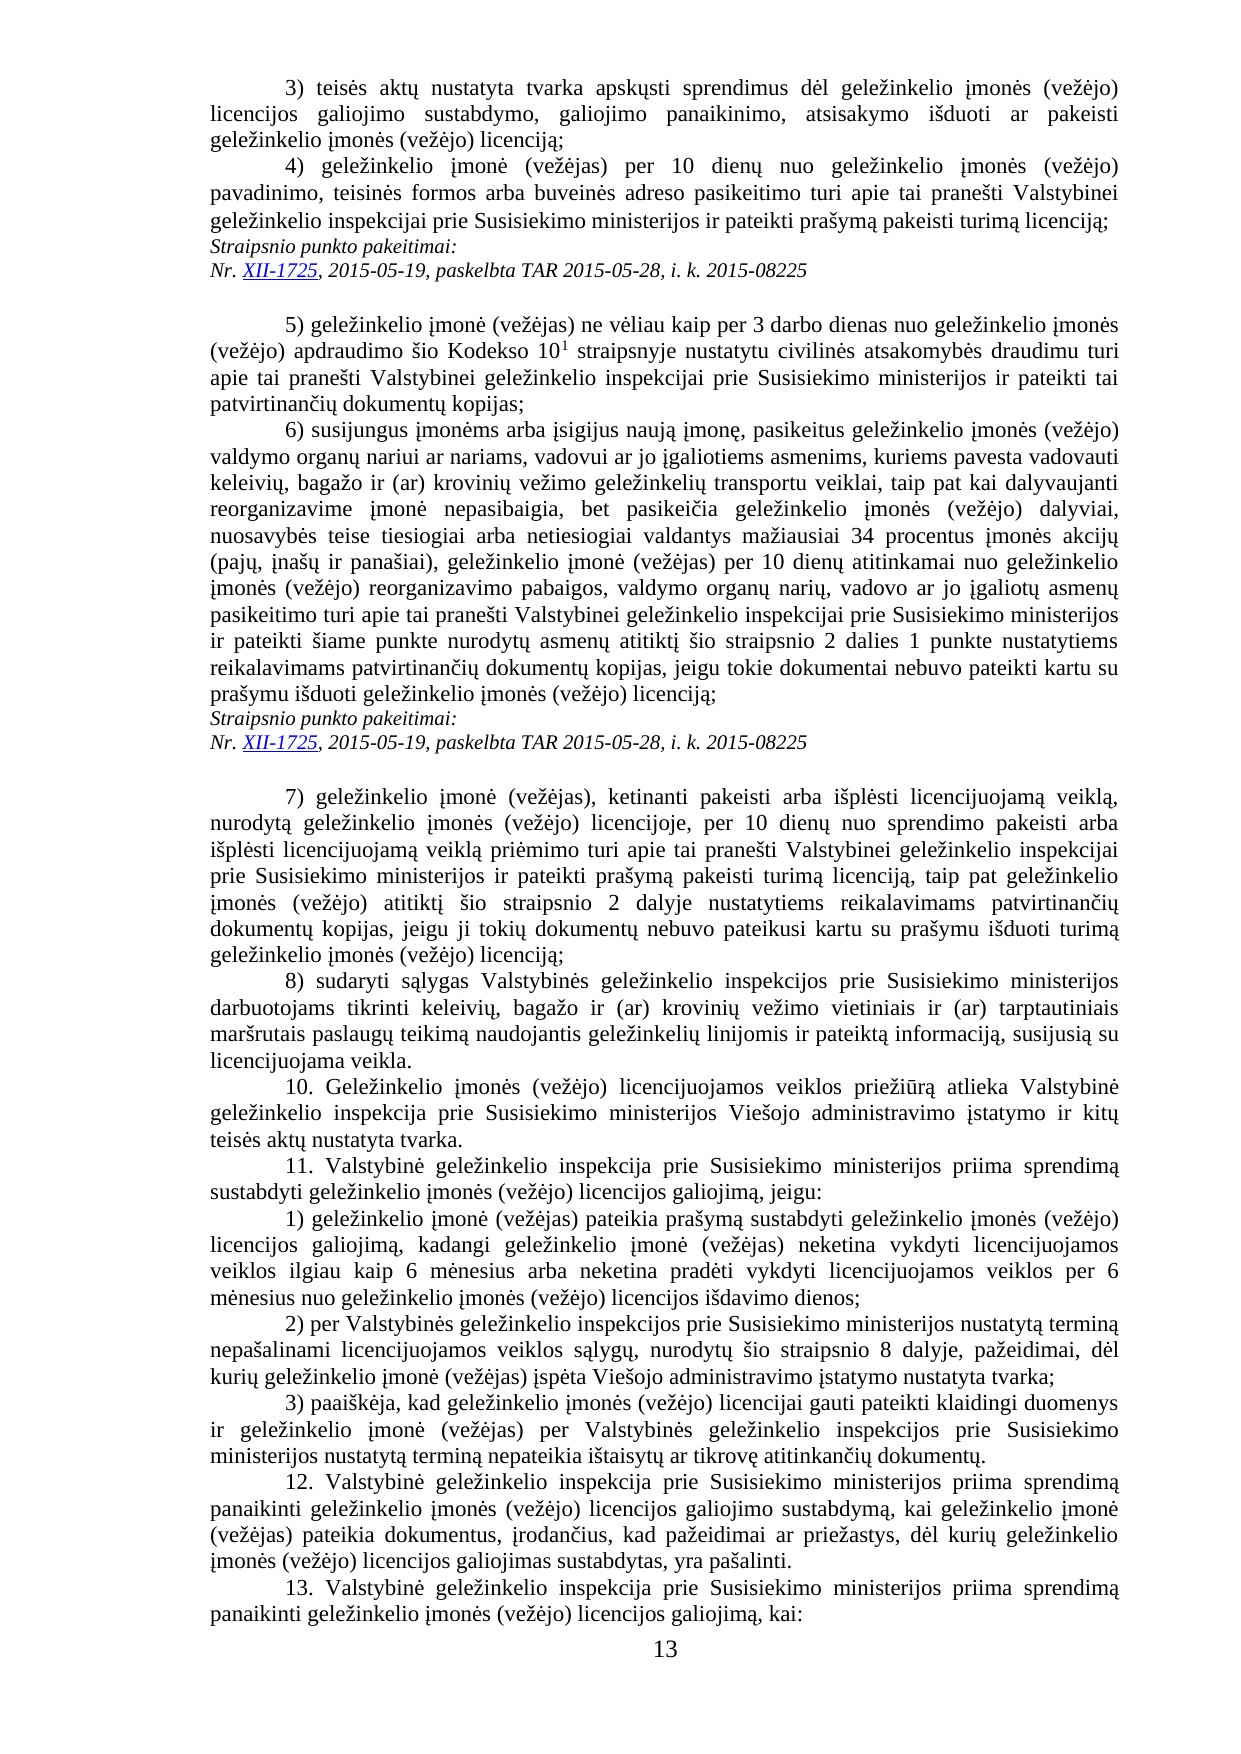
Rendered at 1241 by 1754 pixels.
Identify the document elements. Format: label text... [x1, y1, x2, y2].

text 4) geležinkelio įmonė (vežėjas) per 10 dienų nuo geležinkelio įmonės (vežėjo) pavadinimo, teisinės formos arba buveinės adreso pasikeitimo turi apie tai pranešti Valstybinei geležinkelio inspekcijai prie Susisiekimo ministerijos ir pateikti prašymą pakeisti turimą licenciją; [210, 153, 1120, 234]
text 5) geležinkelio įmonė (vežėjas) ne vėliau kaip per 3 darbo dienas nuo geležinkelio įmonės (vežėjo) apdraudimo šio Kodekso 101 straipsnyje nustatytu civilinės atsakomybės draudimu turi apie tai pranešti Valstybinei geležinkelio inspekcijai prie Susisiekimo ministerijos ir pateikti tai patvirtinančių dokumentų kopijas; [210, 311, 1120, 416]
text Straipsnio punkto pakeitimai: [210, 706, 1120, 730]
text 3) teisės aktų nustatyta tvarka apskųsti sprendimus dėl geležinkelio įmonės (vežėjo) licencijos galiojimo sustabdymo, galiojimo panaikinimo, atsisakymo išduoti ar pakeisti geležinkelio įmonės (vežėjo) licenciją; [210, 73, 1120, 153]
text 12. Valstybinė geležinkelio inspekcija prie Susisiekimo ministerijos priima sprendimą panaikinti geležinkelio įmonės (vežėjo) licencijos galiojimo sustabdymą, kai geležinkelio įmonė (vežėjas) pateikia dokumentus, įrodančius, kad pažeidimai ar priežastys, dėl kurių geležinkelio įmonės (vežėjo) licencijos galiojimas sustabdytas, yra pašalinti. [210, 1468, 1120, 1574]
text 3) paaiškėja, kad geležinkelio įmonės (vežėjo) licencijai gauti pateikti klaidingi duomenys ir geležinkelio įmonė (vežėjas) per Valstybinės geležinkelio inspekcijos prie Susisiekimo ministerijos nustatytą terminą nepateikia ištaisytų ar tikrovę atitinkančių dokumentų. [210, 1389, 1120, 1468]
text 1) geležinkelio įmonė (vežėjas) pateikia prašymą sustabdyti geležinkelio įmonės (vežėjo) licencijos galiojimą, kadangi geležinkelio įmonė (vežėjas) neketina vykdyti licencijuojamos veiklos ilgiau kaip 6 mėnesius arba neketina pradėti vykdyti licencijuojamos veiklos per 6 mėnesius nuo geležinkelio įmonės (vežėjo) licencijos išdavimo dienos; [210, 1205, 1120, 1310]
text 7) geležinkelio įmonė (vežėjas), ketinanti pakeisti arba išplėsti licencijuojamą veiklą, nurodytą geležinkelio įmonės (vežėjo) licencijoje, per 10 dienų nuo sprendimo pakeisti arba išplėsti licencijuojamą veiklą priėmimo turi apie tai pranešti Valstybinei geležinkelio inspekcijai prie Susisiekimo ministerijos ir pateikti prašymą pakeisti turimą licenciją, taip pat geležinkelio įmonės (vežėjo) atitiktį šio straipsnio 2 dalyje nustatytiems reikalavimams patvirtinančių dokumentų kopijas, jeigu ji tokių dokumentų nebuvo pateikusi kartu su prašymu išduoti turimą geležinkelio įmonės (vežėjo) licenciją; [210, 783, 1120, 968]
text Straipsnio punkto pakeitimai: [210, 234, 1120, 258]
text 8) sudaryti sąlygas Valstybinės geležinkelio inspekcijos prie Susisiekimo ministerijos darbuotojams tikrinti keleivių, bagažo ir (ar) krovinių vežimo vietiniais ir (ar) tarptautiniais maršrutais paslaugų teikimą naudojantis geležinkelių linijomis ir pateiktą informaciją, susijusią su licencijuojama veikla. [210, 968, 1120, 1073]
text 6) susijungus įmonėms arba įsigijus naują įmonę, pasikeitus geležinkelio įmonės (vežėjo) valdymo organų nariui ar nariams, vadovui ar jo įgaliotiems asmenims, kuriems pavesta vadovauti keleivių, bagažo ir (ar) krovinių vežimo geležinkelių transportu veiklai, taip pat kai dalyvaujanti reorganizavime įmonė nepasibaigia, bet pasikeičia geležinkelio įmonės (vežėjo) dalyviai, nuosavybės teise tiesiogiai arba netiesiogiai valdantys mažiausiai 34 procentus įmonės akcijų (pajų, įnašų ir panašiai), geležinkelio įmonė (vežėjas) per 10 dienų atitinkamai nuo geležinkelio įmonės (vežėjo) reorganizavimo pabaigos, valdymo organų narių, vadovo ar jo įgaliotų asmenų pasikeitimo turi apie tai pranešti Valstybinei geležinkelio inspekcijai prie Susisiekimo ministerijos ir pateikti šiame punkte nurodytų asmenų atitiktį šio straipsnio 2 dalies 1 punkte nustatytiems reikalavimams patvirtinančių dokumentų kopijas, jeigu tokie dokumentai nebuvo pateikti kartu su prašymu išduoti geležinkelio įmonės (vežėjo) licenciją; [210, 416, 1120, 706]
text 11. Valstybinė geležinkelio inspekcija prie Susisiekimo ministerijos priima sprendimą sustabdyti geležinkelio įmonės (vežėjo) licencijos galiojimą, jeigu: [210, 1152, 1120, 1205]
text 2) per Valstybinės geležinkelio inspekcijos prie Susisiekimo ministerijos nustatytą terminą nepašalinami licencijuojamos veiklos sąlygų, nurodytų šio straipsnio 8 dalyje, pažeidimai, dėl kurių geležinkelio įmonė (vežėjas) įspėta Viešojo administravimo įstatymo nustatyta tvarka; [210, 1310, 1120, 1389]
text Nr. XII-1725, 2015-05-19, paskelbta TAR 2015-05-28, i. k. 2015-08225 [210, 258, 1120, 282]
text 13. Valstybinė geležinkelio inspekcija prie Susisiekimo ministerijos priima sprendimą panaikinti geležinkelio įmonės (vežėjo) licencijos galiojimą, kai: [210, 1574, 1120, 1626]
text Nr. XII-1725, 2015-05-19, paskelbta TAR 2015-05-28, i. k. 2015-08225 [210, 730, 1120, 754]
text 10. Geležinkelio įmonės (vežėjo) licencijuojamos veiklos priežiūrą atlieka Valstybinė geležinkelio inspekcija prie Susisiekimo ministerijos Viešojo administravimo įstatymo ir kitų teisės aktų nustatyta tvarka. [210, 1073, 1120, 1152]
